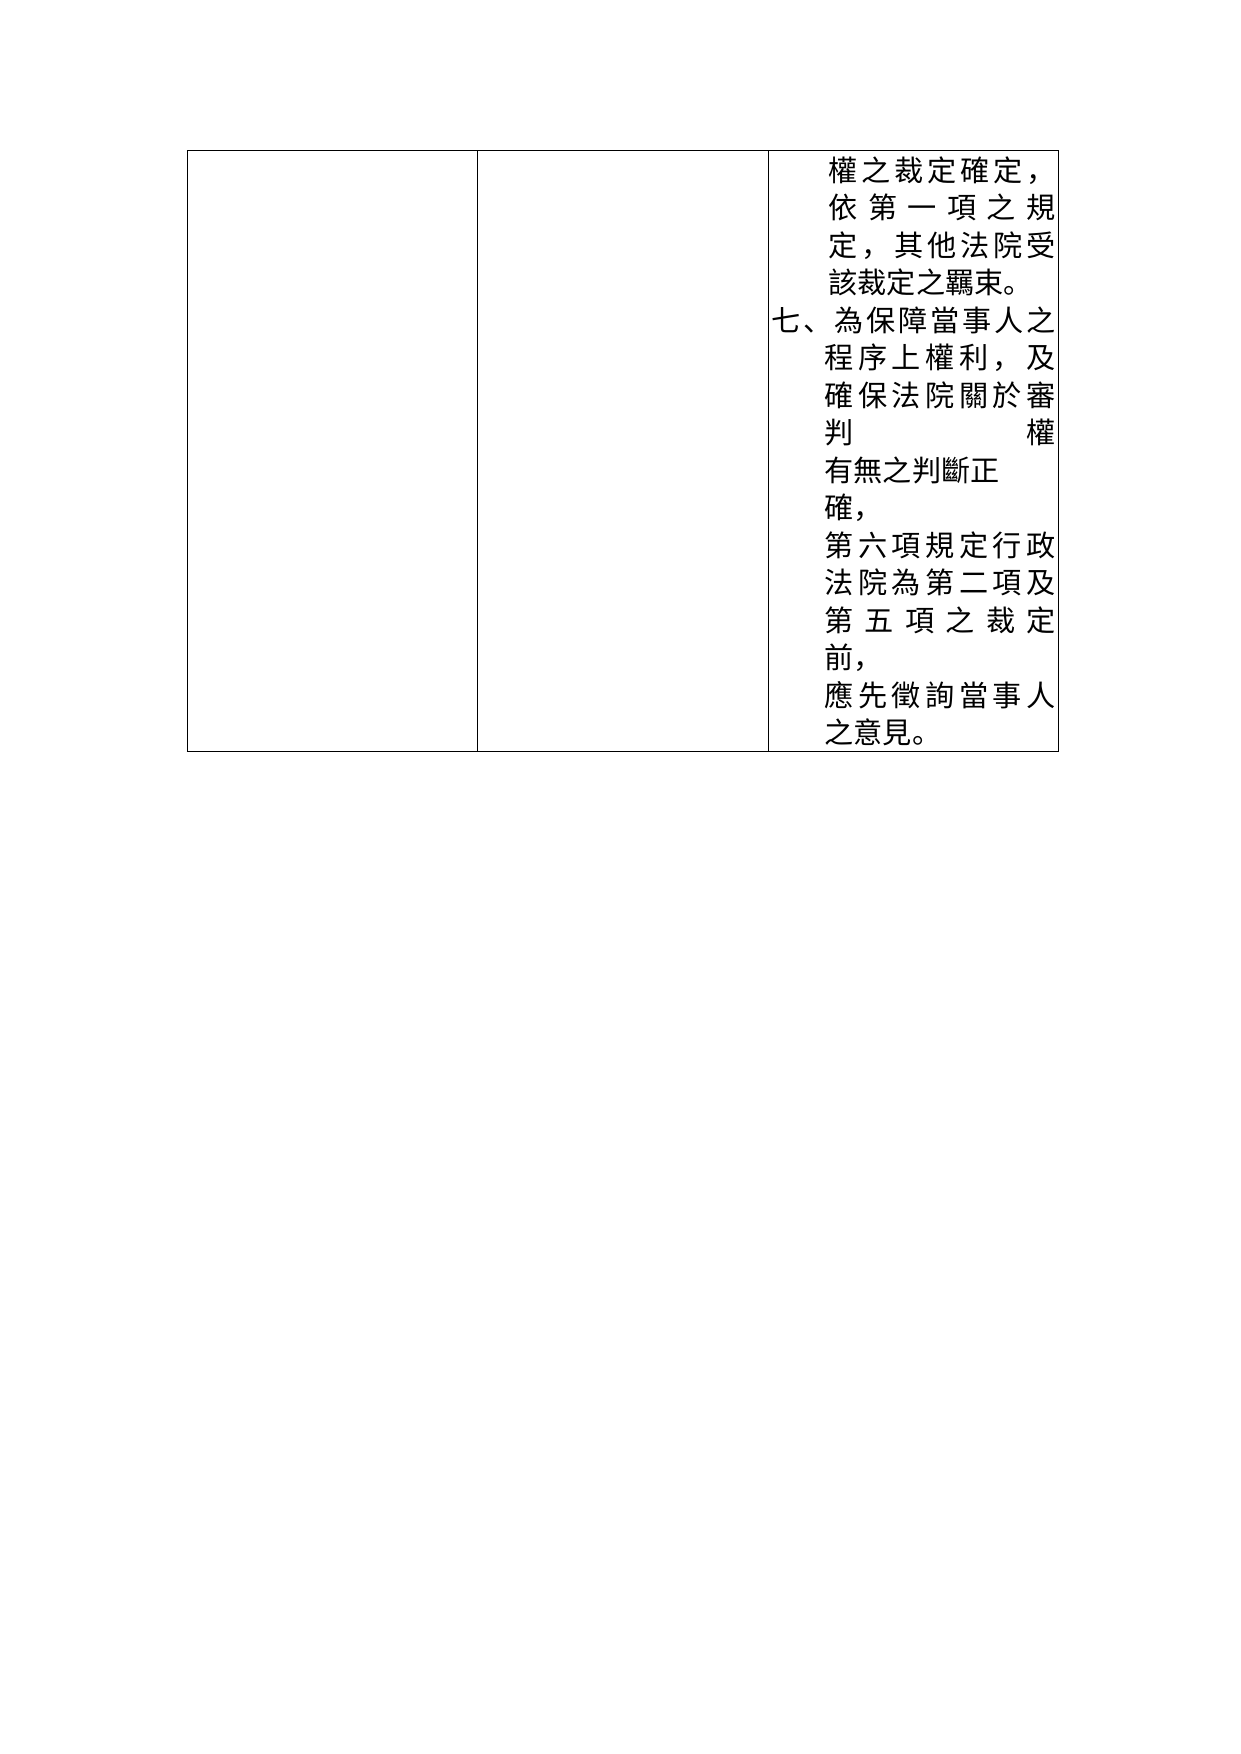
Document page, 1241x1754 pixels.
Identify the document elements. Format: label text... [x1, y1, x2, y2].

table_cell 一、本條新增。 二、為儘速確定審判權，如果行政法院已認定其有審判權並進而為裁判經確定者，即不容再由其他審判權法院為相異之認定，應受該裁判之羈束，爰參酌德國法院組織法第十七條之一第一項之規定，於第一項明定之。 三、為不使訴訟審判權歸屬認定困難之不利益由當事人負擔，如行政法院認其對訴訟無審判權，應依職權以裁定移送至有審判權法院。有審判權之管轄法院有數個，而原告有所指定時，應移送至原告所指定之法院，爰參酌司法院釋字第五四○號解釋意旨，於第二項明定之。 四、訴訟移送之裁定確定後，如受移送法院亦認其有審判權，訴訟由其審判固無問題。惟如受移送法院認其無審判權，則由其以裁定停止訴訟程序，並聲請司法院大法官解釋，以終局確定審判權之歸屬，爰於第三項明定之。 五、受移送法院如依第三項聲請司法院大法官解釋，如確定其有審判權，則由其審判；如確定其無審判權，則原移送之裁定失其效力，由受移送法院再行移送至有審判權之法院，爰於第四項明定之。 六、為使行政法院有無審判權能儘速確定，參酌德國法院組織法第十七條之一第三項第二句規定，於第五項規定如當事人對行政法院有無審判權有爭執者，行政法院應就此部分先為裁定。如行政法院認其無審判權，自應依第二項為之。如行政法院認其有審判權之裁定確定，依第一項之規定，其他法院受該裁定之羈束。 七、為保障當事人之程序上權利，及確保法院關於審判權 有無之判斷正確， 第六項規定行政法院為第二項及第五項之裁定前， 應先徵詢當事人之意見。 [769, 151, 1058, 751]
table_cell [188, 151, 477, 751]
table_cell [478, 151, 768, 751]
